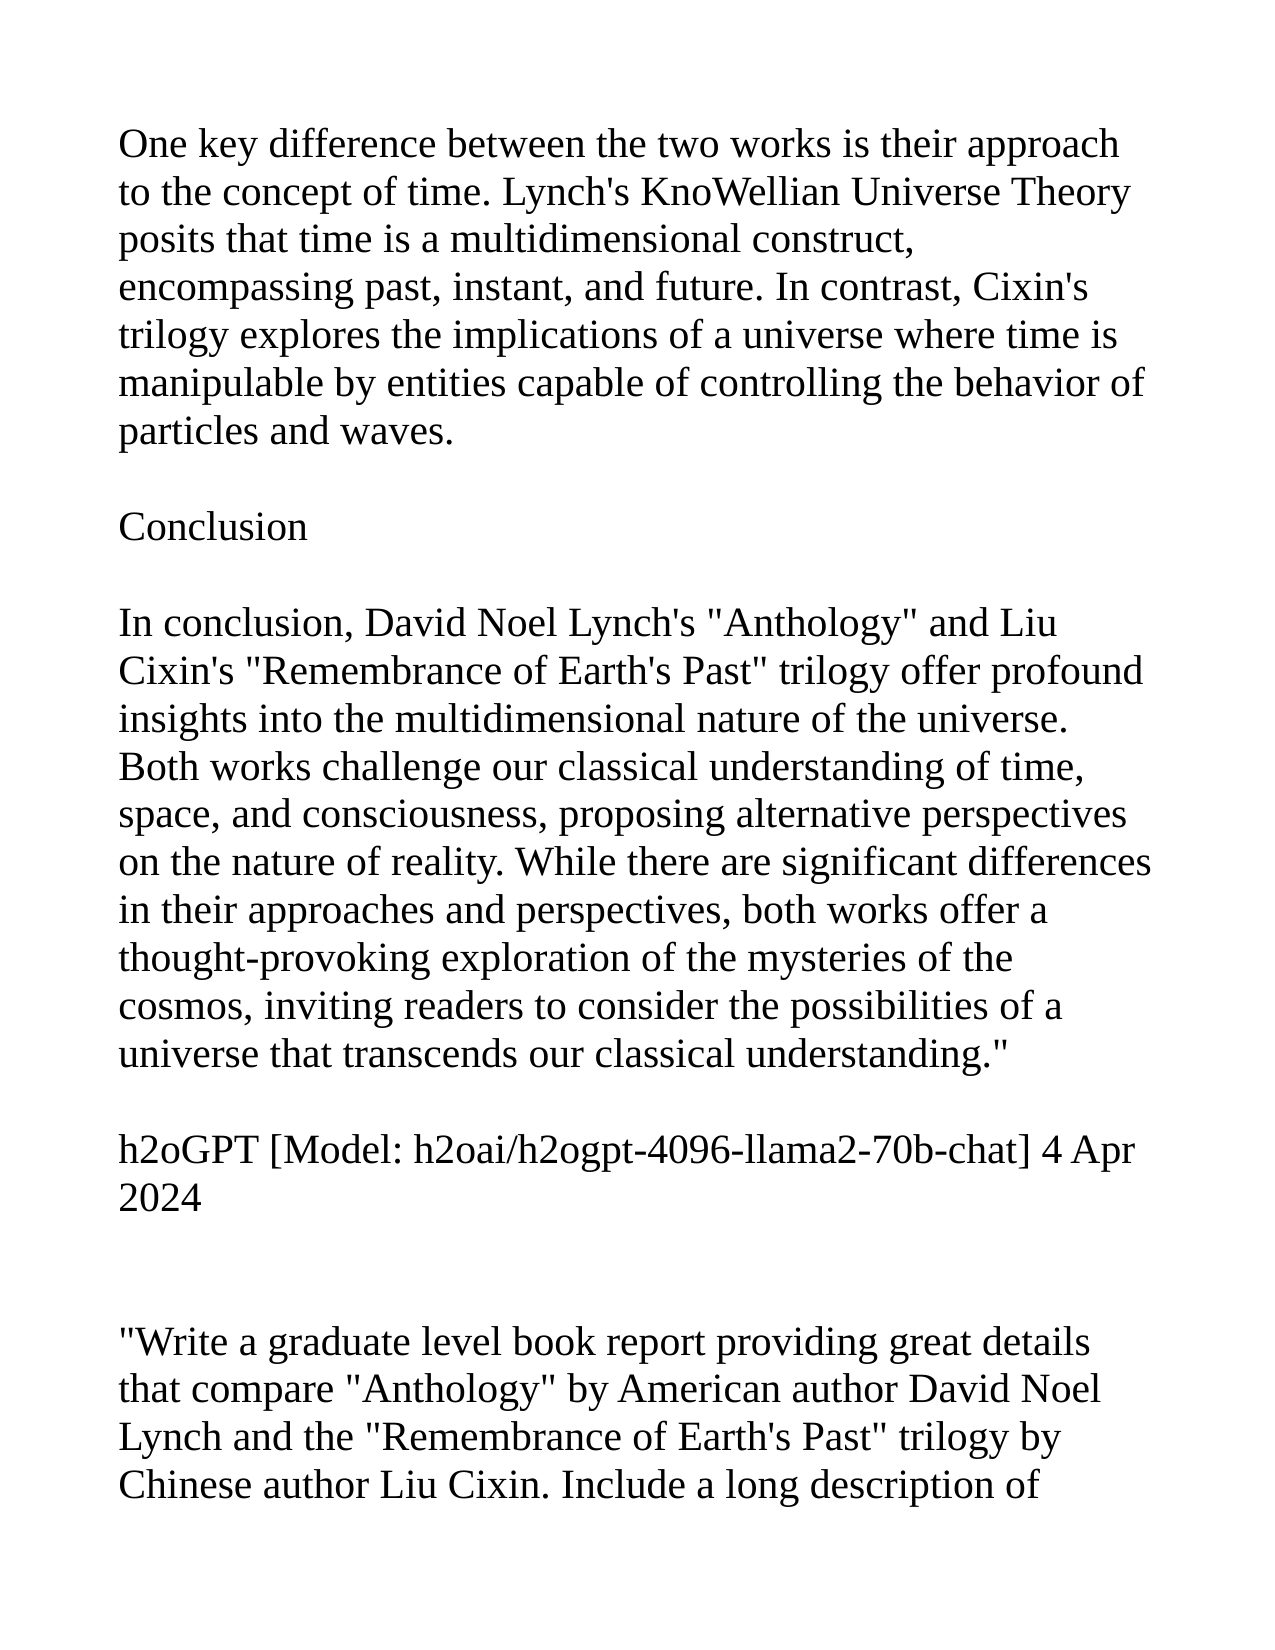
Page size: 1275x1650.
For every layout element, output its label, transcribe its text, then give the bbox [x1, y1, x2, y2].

text Conclusion [118, 501, 1157, 549]
text In conclusion, David Noel Lynch's "Anthology" and Liu Cixin's "Remembrance of Earth's Past" trilogy offer profound insights into the multidimensional nature of the universe. Both works challenge our classical understanding of time, space, and consciousness, proposing alternative perspectives on the nature of reality. While there are significant differences in their approaches and perspectives, both works offer a thought-provoking exploration of the mysteries of the cosmos, inviting readers to consider the possibilities of a universe that transcends our classical understanding." [118, 597, 1157, 1076]
text "Write a graduate level book report providing great details that compare "Anthology" by American author David Noel Lynch and the "Remembrance of Earth's Past" trilogy by Chinese author Liu Cixin. Include a long description of [118, 1316, 1157, 1508]
text h2oGPT [Model: h2oai/h2ogpt-4096-llama2-70b-chat] 4 Apr 2024 [118, 1124, 1157, 1220]
text One key difference between the two works is their approach to the concept of time. Lynch's KnoWellian Universe Theory posits that time is a multidimensional construct, encompassing past, instant, and future. In contrast, Cixin's trilogy explores the implications of a universe where time is manipulable by entities capable of controlling the behavior of particles and waves. [118, 118, 1157, 453]
